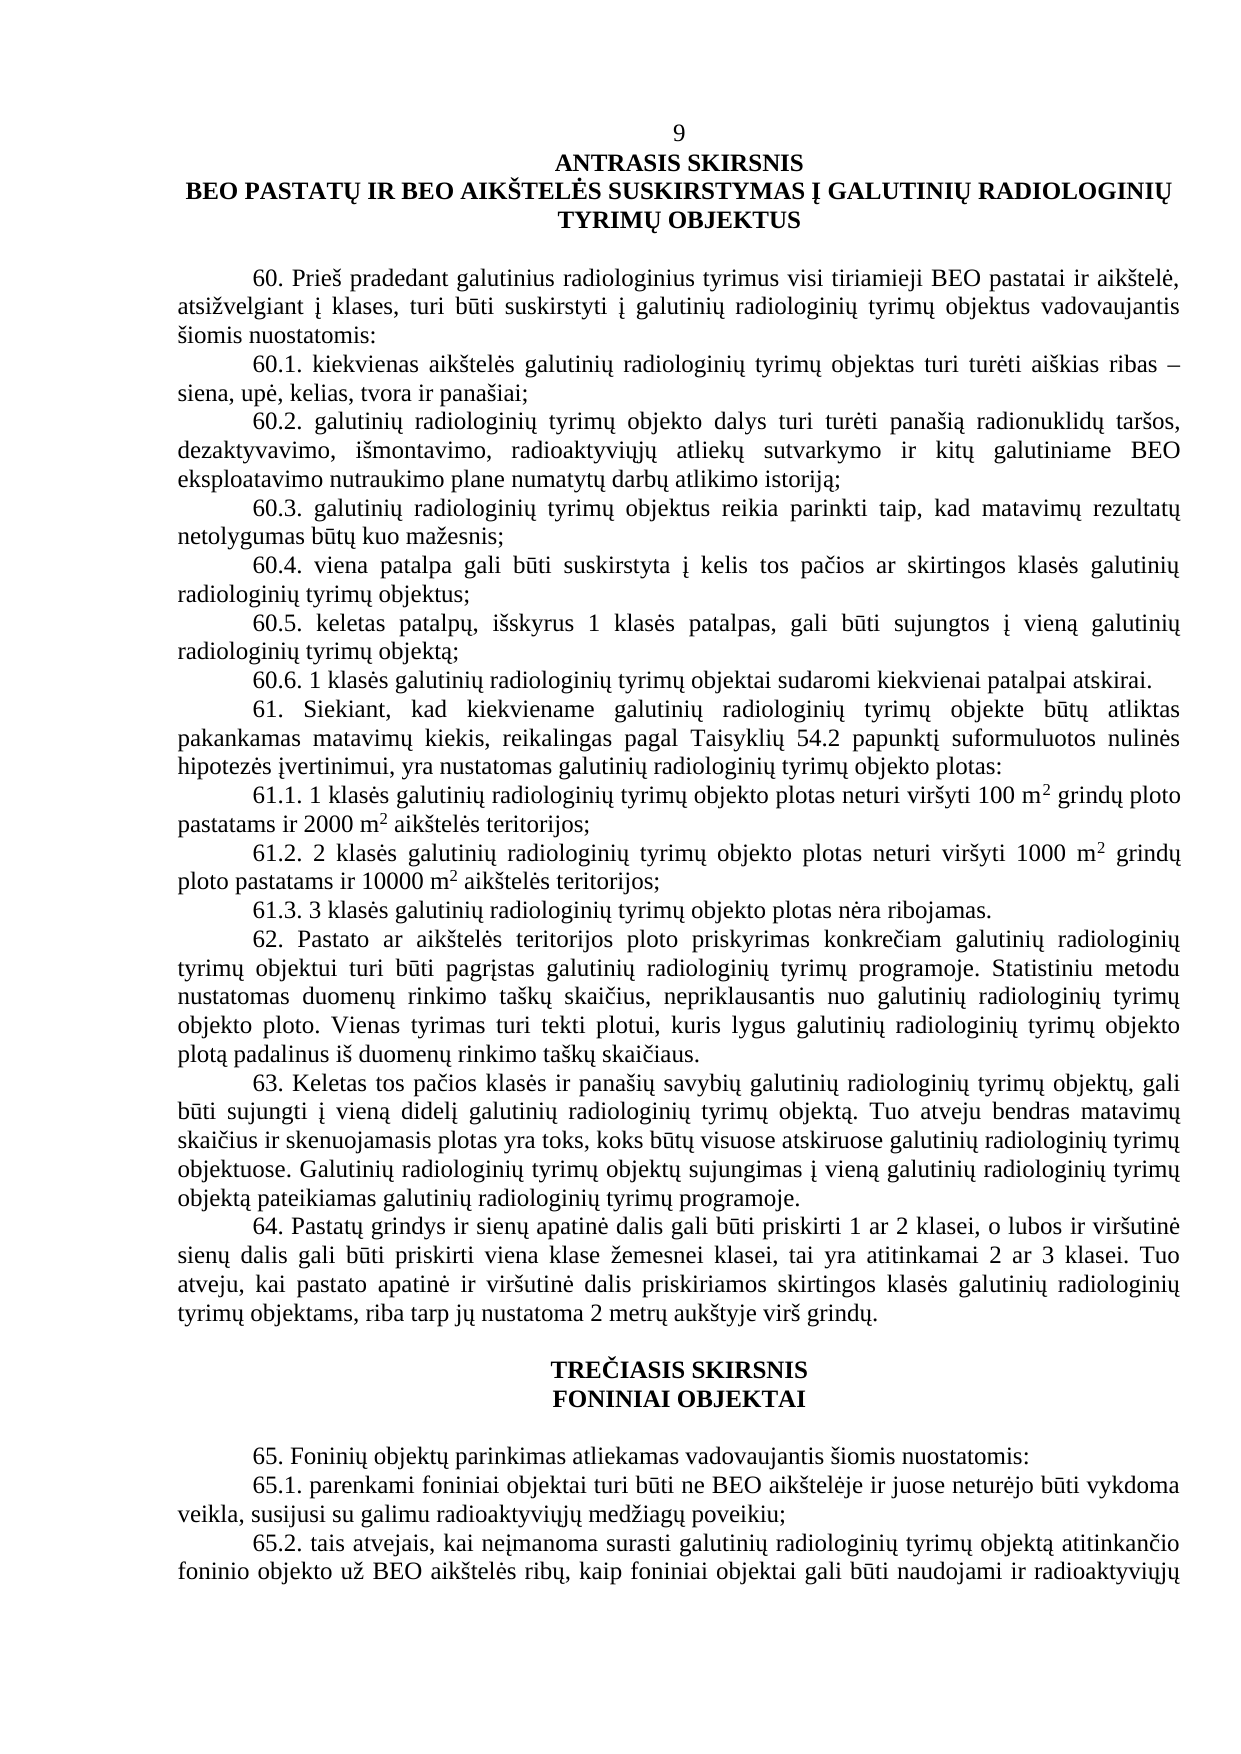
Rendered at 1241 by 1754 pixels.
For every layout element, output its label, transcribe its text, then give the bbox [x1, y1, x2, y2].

text 62. Pastato ar aikštelės teritorijos ploto priskyrimas konkrečiam galutinių radiologinių tyrimų objektui turi būti pagrįstas galutinių radiologinių tyrimų programoje. Statistiniu metodu nustatomas duomenų rinkimo taškų skaičius, nepriklausantis nuo galutinių radiologinių tyrimų objekto ploto. Vienas tyrimas turi tekti plotui, kuris lygus galutinių radiologinių tyrimų objekto plotą padalinus iš duomenų rinkimo taškų skaičiaus. [177, 924, 1181, 1068]
text 65.2. tais atvejais, kai neįmanoma surasti galutinių radiologinių tyrimų objektą atitinkančio foninio objekto už BEO aikštelės ribų, kaip foniniai objektai gali būti naudojami ir radioaktyviųjų [177, 1528, 1181, 1585]
text 60.4. viena patalpa gali būti suskirstyta į kelis tos pačios ar skirtingos klasės galutinių radiologinių tyrimų objektus; [177, 550, 1181, 608]
text 65. Foninių objektų parinkimas atliekamas vadovaujantis šiomis nuostatomis: [177, 1441, 1181, 1470]
text BEO PASTATŲ IR BEO AIKŠTELĖS SUSKIRSTYMAS Į GALUTINIŲ RADIOLOGINIŲ TYRIMŲ OBJEKTUS [177, 176, 1181, 234]
text 64. Pastatų grindys ir sienų apatinė dalis gali būti priskirti 1 ar 2 klasei, o lubos ir viršutinė sienų dalis gali būti priskirti viena klase žemesnei klasei, tai yra atitinkamai 2 ar 3 klasei. Tuo atveju, kai pastato apatinė ir viršutinė dalis priskiriamos skirtingos klasės galutinių radiologinių tyrimų objektams, riba tarp jų nustatoma 2 metrų aukštyje virš grindų. [177, 1211, 1181, 1326]
text 61.1. 1 klasės galutinių radiologinių tyrimų objekto plotas neturi viršyti 100 m2 grindų ploto pastatams ir 2000 m2 aikštelės teritorijos; [177, 780, 1181, 838]
text 60.6. 1 klasės galutinių radiologinių tyrimų objektai sudaromi kiekvienai patalpai atskirai. [177, 665, 1181, 694]
text ANTRASIS SKIRSNIS [177, 148, 1181, 176]
text 63. Keletas tos pačios klasės ir panašių savybių galutinių radiologinių tyrimų objektų, gali būti sujungti į vieną didelį galutinių radiologinių tyrimų objektą. Tuo atveju bendras matavimų skaičius ir skenuojamasis plotas yra toks, koks būtų visuose atskiruose galutinių radiologinių tyrimų objektuose. Galutinių radiologinių tyrimų objektų sujungimas į vieną galutinių radiologinių tyrimų objektą pateikiamas galutinių radiologinių tyrimų programoje. [177, 1068, 1181, 1211]
text 61. Siekiant, kad kiekviename galutinių radiologinių tyrimų objekte būtų atliktas pakankamas matavimų kiekis, reikalingas pagal Taisyklių 54.2 papunktį suformuluotos nulinės hipotezės įvertinimui, yra nustatomas galutinių radiologinių tyrimų objekto plotas: [177, 694, 1181, 780]
text TREČIASIS SKIRSNIS [177, 1355, 1181, 1384]
text 60.1. kiekvienas aikštelės galutinių radiologinių tyrimų objektas turi turėti aiškias ribas – siena, upė, kelias, tvora ir panašiai; [177, 349, 1181, 406]
text 65.1. parenkami foniniai objektai turi būti ne BEO aikštelėje ir juose neturėjo būti vykdoma veikla, susijusi su galimu radioaktyviųjų medžiagų poveikiu; [177, 1470, 1181, 1528]
text FONINIAI OBJEKTAI [177, 1384, 1181, 1413]
text 61.3. 3 klasės galutinių radiologinių tyrimų objekto plotas nėra ribojamas. [177, 895, 1181, 924]
text 60.2. galutinių radiologinių tyrimų objekto dalys turi turėti panašią radionuklidų taršos, dezaktyvavimo, išmontavimo, radioaktyviųjų atliekų sutvarkymo ir kitų galutiniame BEO eksploatavimo nutraukimo plane numatytų darbų atlikimo istoriją; [177, 406, 1181, 493]
text 60. Prieš pradedant galutinius radiologinius tyrimus visi tiriamieji BEO pastatai ir aikštelė, atsižvelgiant į klases, turi būti suskirstyti į galutinių radiologinių tyrimų objektus vadovaujantis šiomis nuostatomis: [177, 263, 1181, 349]
text 60.5. keletas patalpų, išskyrus 1 klasės patalpas, gali būti sujungtos į vieną galutinių radiologinių tyrimų objektą; [177, 608, 1181, 665]
text 60.3. galutinių radiologinių tyrimų objektus reikia parinkti taip, kad matavimų rezultatų netolygumas būtų kuo mažesnis; [177, 493, 1181, 550]
text 61.2. 2 klasės galutinių radiologinių tyrimų objekto plotas neturi viršyti 1000 m2 grindų ploto pastatams ir 10000 m2 aikštelės teritorijos; [177, 838, 1181, 895]
